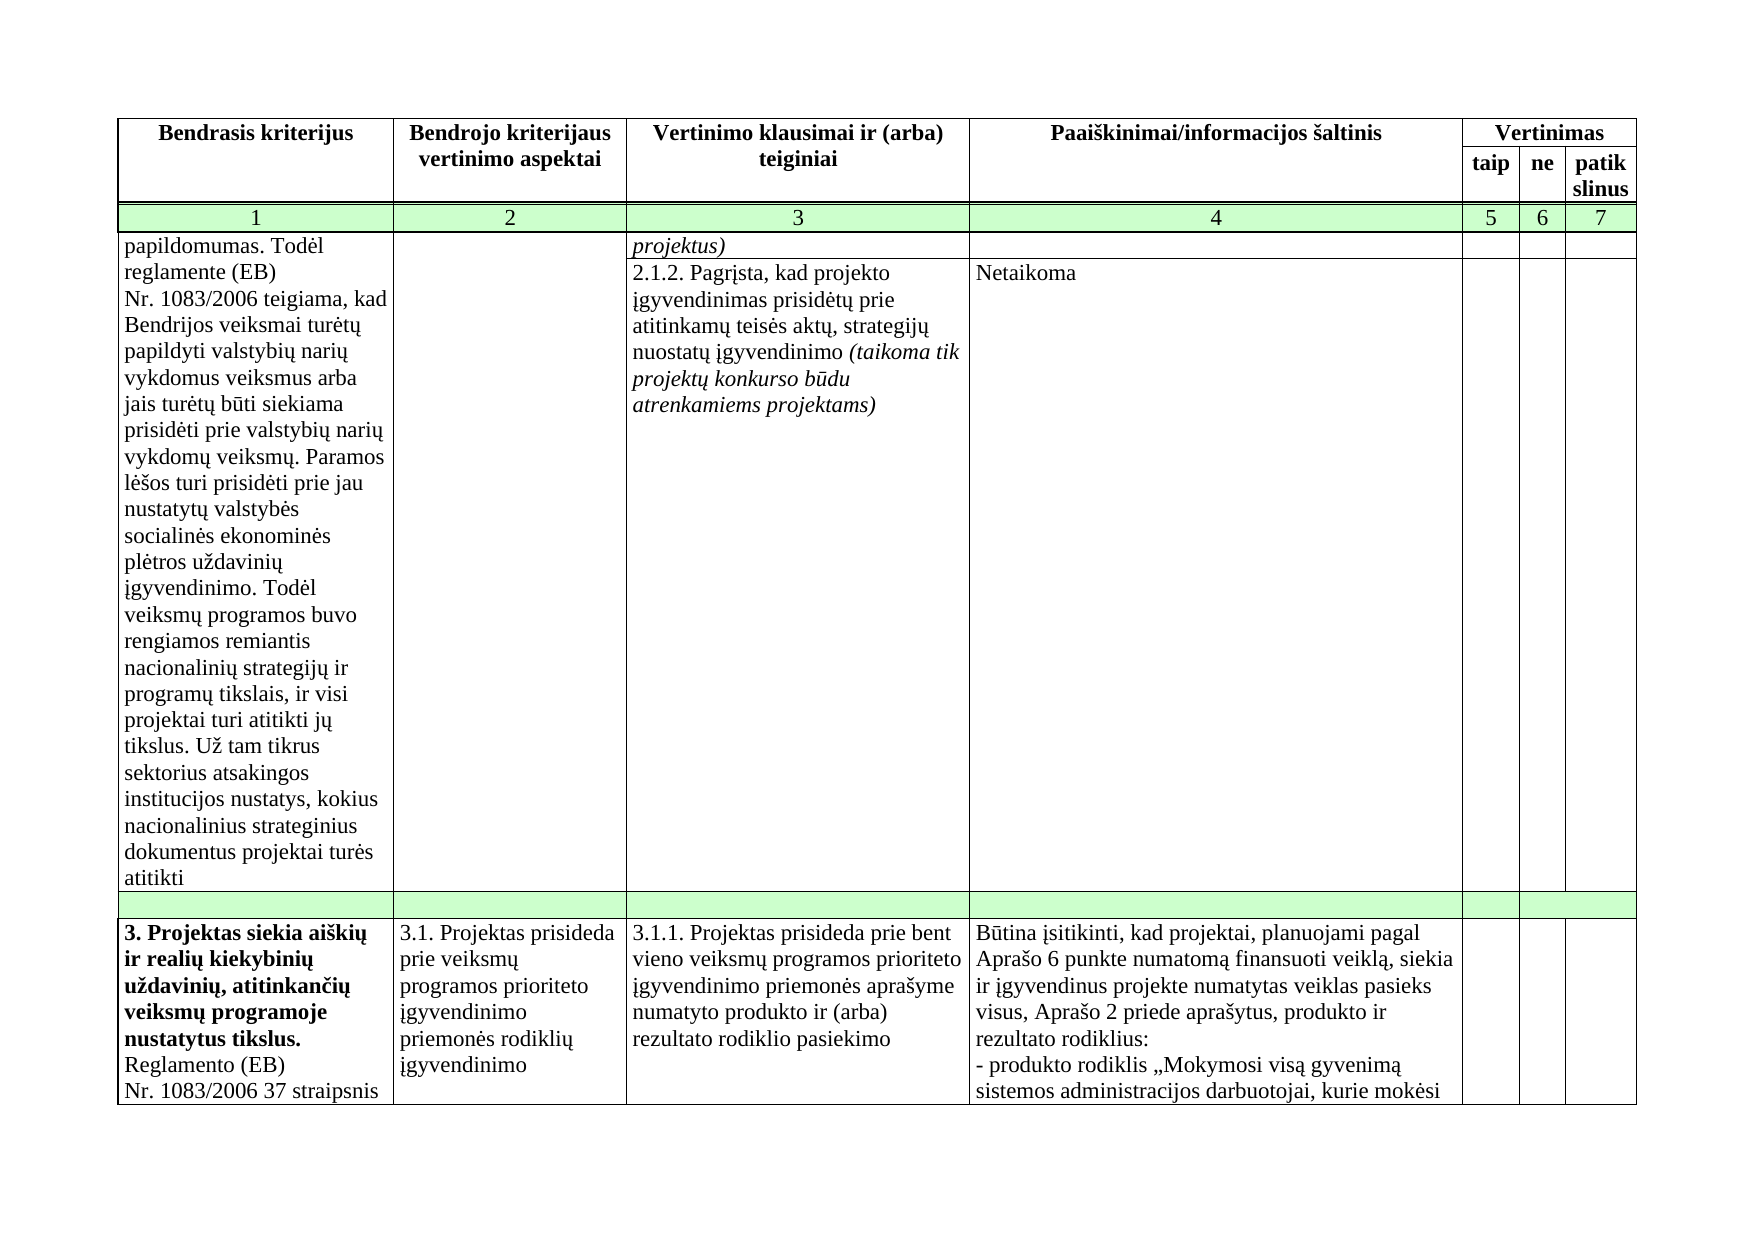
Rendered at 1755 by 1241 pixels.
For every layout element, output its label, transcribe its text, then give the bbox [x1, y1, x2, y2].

table_cell ne [1520, 147, 1565, 201]
table_cell 1 [119, 205, 393, 231]
table_cell [1463, 919, 1519, 1104]
table_cell projektus) [627, 233, 969, 258]
table_cell 3 [627, 205, 969, 231]
table_cell Būtina įsitikinti, kad projektai, planuojami pagal Aprašo 6 punkte numatomą finansuoti veiklą, siekia ir įgyvendinus projekte numatytas veiklas pasieks visus, Aprašo 2 priede aprašytus, produkto ir rezultato rodiklius: - produkto rodiklis „Mokymosi visą gyvenimą sistemos administracijos darbuotojai, kurie mokėsi [970, 919, 1462, 1104]
table_cell [970, 233, 1462, 258]
table_cell 3.1.1. Projektas prisideda prie bent vieno veiksmų programos prioriteto įgyvendinimo priemonės aprašyme numatyto produkto ir (arba) rezultato rodiklio pasiekimo [627, 919, 969, 1104]
table_cell [1520, 892, 1636, 918]
table_cell [1566, 919, 1636, 1104]
table_cell papildomumas. Todėl reglamente (EB) Nr. 1083/2006 teigiama, kad Bendrijos veiksmai turėtų papildyti valstybių narių vykdomus veiksmus arba jais turėtų būti siekiama prisidėti prie valstybių narių vykdomų veiksmų. Paramos lėšos turi prisidėti prie jau nustatytų valstybės socialinės ekonominės plėtros uždavinių įgyvendinimo. Todėl veiksmų programos buvo rengiamos remiantis nacionalinių strategijų ir programų tikslais, ir visi projektai turi atitikti jų tikslus. Už tam tikrus sektorius atsakingos institucijos nustatys, kokius nacionalinius strateginius dokumentus projektai turės atitikti [119, 233, 393, 891]
table_cell Netaikoma [970, 259, 1462, 891]
table_cell [1463, 233, 1519, 258]
table_cell taip [1463, 147, 1519, 201]
table_header Paaiškinimai/informacijos šaltinis [970, 119, 1462, 201]
table_cell [119, 892, 393, 918]
table_cell patikslinus [1566, 147, 1636, 201]
table_header Vertinimo klausimai ir (arba) teiginiai [627, 119, 969, 201]
table_cell 2.1.2. Pagrįsta, kad projekto įgyvendinimas prisidėtų prie atitinkamų teisės aktų, strategijų nuostatų įgyvendinimo (taikoma tik projektų konkurso būdu atrenkamiems projektams) [627, 259, 969, 891]
table_cell [1520, 233, 1565, 258]
table_cell [1520, 919, 1565, 1104]
table_cell [394, 233, 626, 891]
table_header Bendrojo kriterijaus vertinimo aspektai [394, 119, 626, 201]
table_cell 3.1. Projektas prisideda prie veiksmų programos prioriteto įgyvendinimo priemonės rodiklių įgyvendinimo [394, 919, 626, 1104]
table_cell [1463, 892, 1519, 918]
table_cell [1566, 233, 1636, 258]
table_header Bendrasis kriterijus [119, 119, 393, 201]
table_cell [394, 892, 626, 918]
table_cell 3. Projektas siekia aiškių ir realių kiekybinių uždavinių, atitinkančių veiksmų programoje nustatytus tikslus. Reglamento (EB) Nr. 1083/2006 37 straipsnis [119, 919, 393, 1104]
table_header Vertinimas [1463, 119, 1636, 146]
table_cell [1520, 259, 1565, 891]
table_cell [1566, 259, 1636, 891]
table_cell [970, 892, 1462, 918]
table_cell [627, 892, 969, 918]
table_cell 6 [1520, 205, 1565, 231]
table_cell 4 [970, 205, 1462, 231]
table_cell 2 [394, 205, 626, 231]
table_cell 7 [1566, 205, 1636, 231]
table_cell 5 [1463, 205, 1519, 231]
table_cell [1463, 259, 1519, 891]
